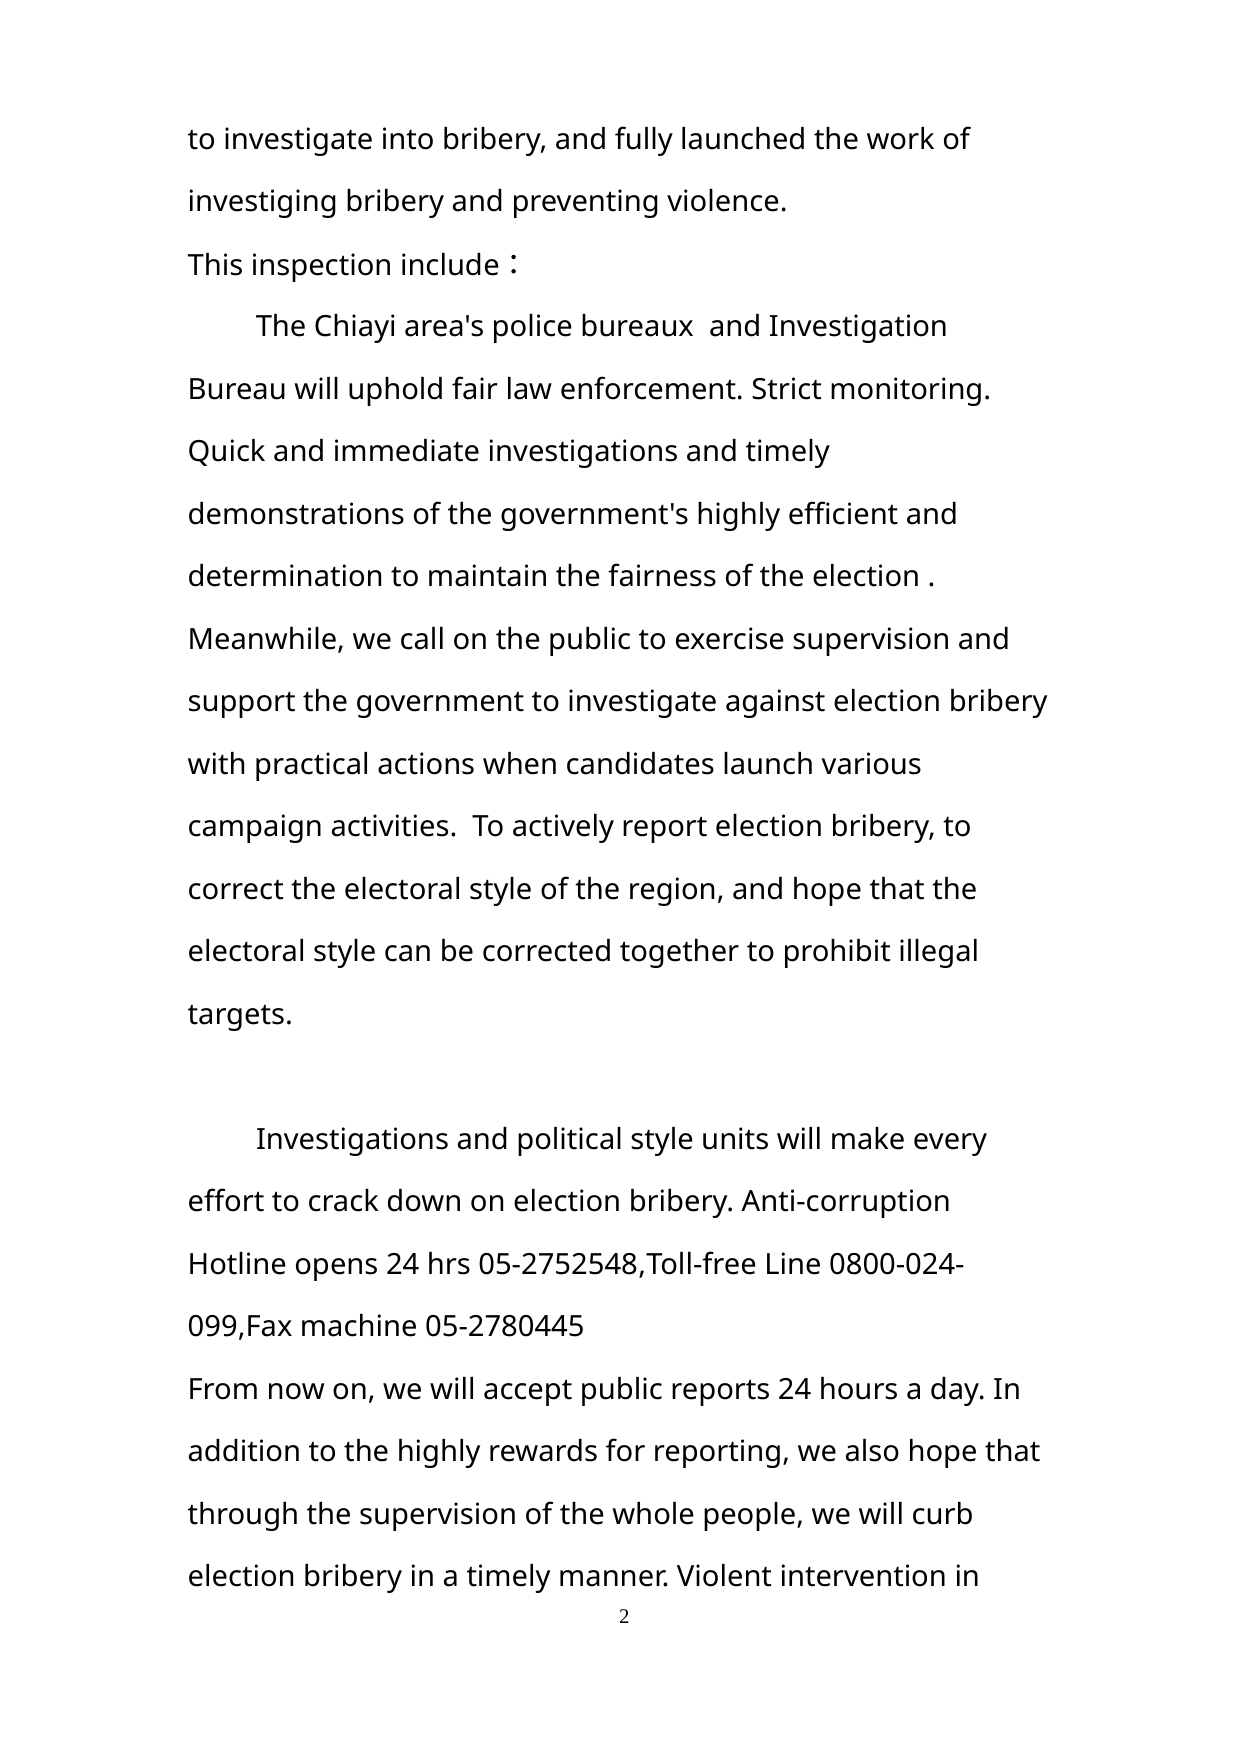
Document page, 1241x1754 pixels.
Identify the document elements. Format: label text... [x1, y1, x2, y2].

text Investigations and political style units will make every effort to crack down on election bribery. Anti-corruption Hotline opens 24 hrs 05-2752548,Toll-free Line 0800-024-099,Fax machine 05-2780445 [187, 1096, 1053, 1346]
text The Chiayi area's police bureaux and Investigation Bureau will uphold fair law enforcement. Strict monitoring. Quick and immediate investigations and timely demonstrations of the government's highly efficient and determination to maintain the fairness of the election . [187, 284, 1053, 596]
text This inspection include： [187, 221, 1053, 284]
text to investigate into bribery, and fully launched the work of investiging bribery and preventing violence. [187, 96, 1053, 221]
text Meanwhile, we call on the public to exercise supervision and support the government to investigate against election bribery with practical actions when candidates launch various campaign activities. To actively report election bribery, to correct the electoral style of the region, and hope that the electoral style can be corrected together to prohibit illegal targets. [187, 596, 1053, 1034]
text From now on, we will accept public reports 24 hours a day. In addition to the highly rewards for reporting, we also hope that through the supervision of the whole people, we will curb election bribery in a timely manner. Violent intervention in [187, 1346, 1053, 1596]
